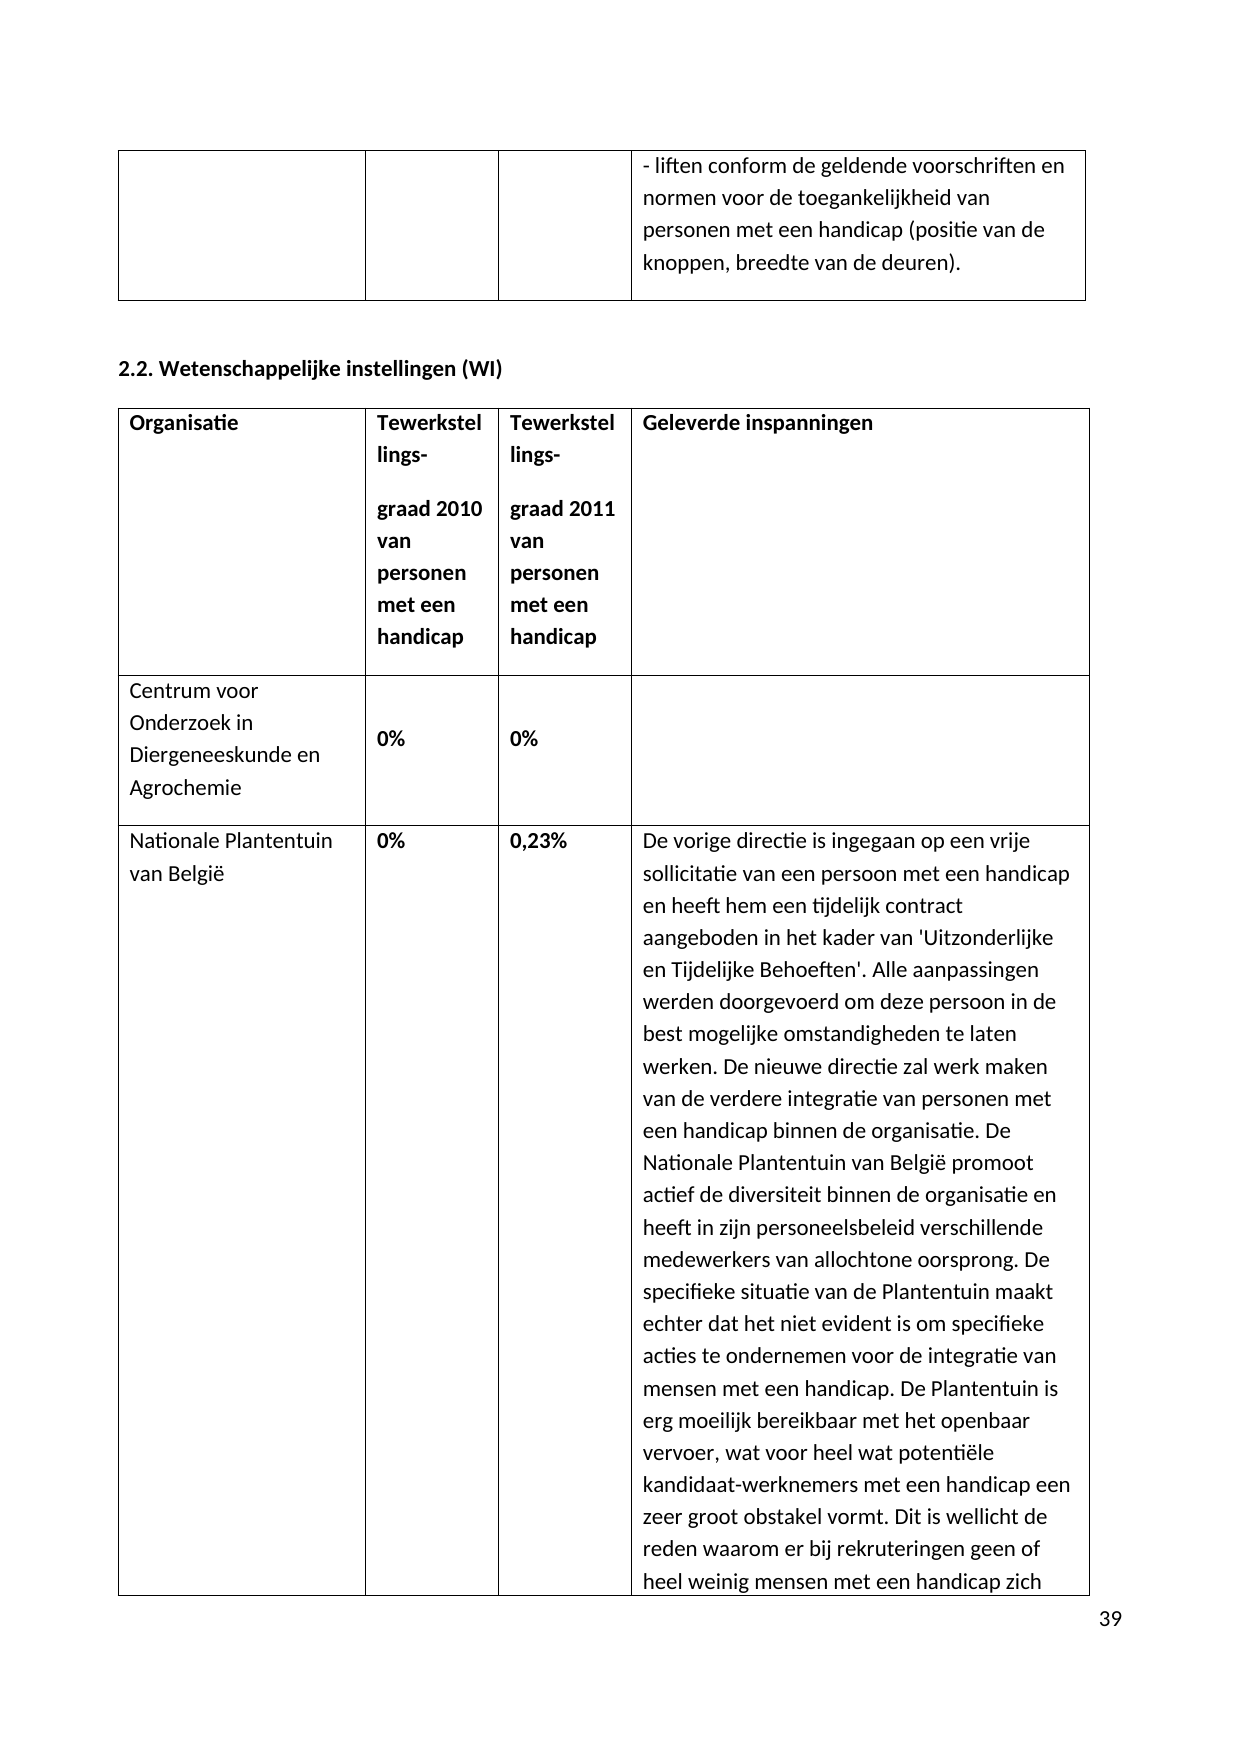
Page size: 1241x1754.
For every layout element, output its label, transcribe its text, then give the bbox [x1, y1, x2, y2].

table_cell 0,23% [499, 826, 631, 1595]
table_header Geleverde inspanningen [632, 409, 1089, 675]
table_cell Nationale Plantentuin van België [119, 826, 365, 1595]
table_cell 0% [499, 676, 631, 825]
table_cell [632, 676, 1089, 825]
table_cell [119, 151, 365, 300]
text 2.2. Wetenschappelijke instellingen (WI) [118, 354, 1122, 382]
table_cell De vorige directie is ingegaan op een vrije sollicitatie van een persoon met een handicap en heeft hem een tijdelijk contract aangeboden in het kader van 'Uitzonderlijke en Tijdelijke Behoeften'. Alle aanpassingen werden doorgevoerd om deze persoon in de best mogelijke omstandigheden te laten werken. De nieuwe directie zal werk maken van de verdere integratie van personen met een handicap binnen de organisatie. De Nationale Plantentuin van België promoot actief de diversiteit binnen de organisatie en heeft in zijn personeelsbeleid verschillende medewerkers van allochtone oorsprong. De specifieke situatie van de Plantentuin maakt echter dat het niet evident is om specifieke acties te ondernemen voor de integratie van mensen met een handicap. De Plantentuin is erg moeilijk bereikbaar met het openbaar vervoer, wat voor heel wat potentiële kandidaat-werknemers met een handicap een zeer groot obstakel vormt. Dit is wellicht de reden waarom er bij rekruteringen geen of heel weinig mensen met een handicap zich [632, 826, 1089, 1595]
table_cell [499, 151, 631, 300]
table_cell 0% [366, 676, 498, 825]
table_cell Centrum voor Onderzoek in Diergeneeskunde en Agrochemie [119, 676, 365, 825]
table_cell [366, 151, 498, 300]
table_header Organisatie [119, 409, 365, 675]
table_header Tewerkstellings- graad 2011 van personen met een handicap [499, 409, 631, 675]
table_cell - liften conform de geldende voorschriften en normen voor de toegankelijkheid van personen met een handicap (positie van de knoppen, breedte van de deuren). [632, 151, 1085, 300]
table_cell 0% [366, 826, 498, 1595]
table_header Tewerkstellings- graad 2010 van personen met een handicap [366, 409, 498, 675]
